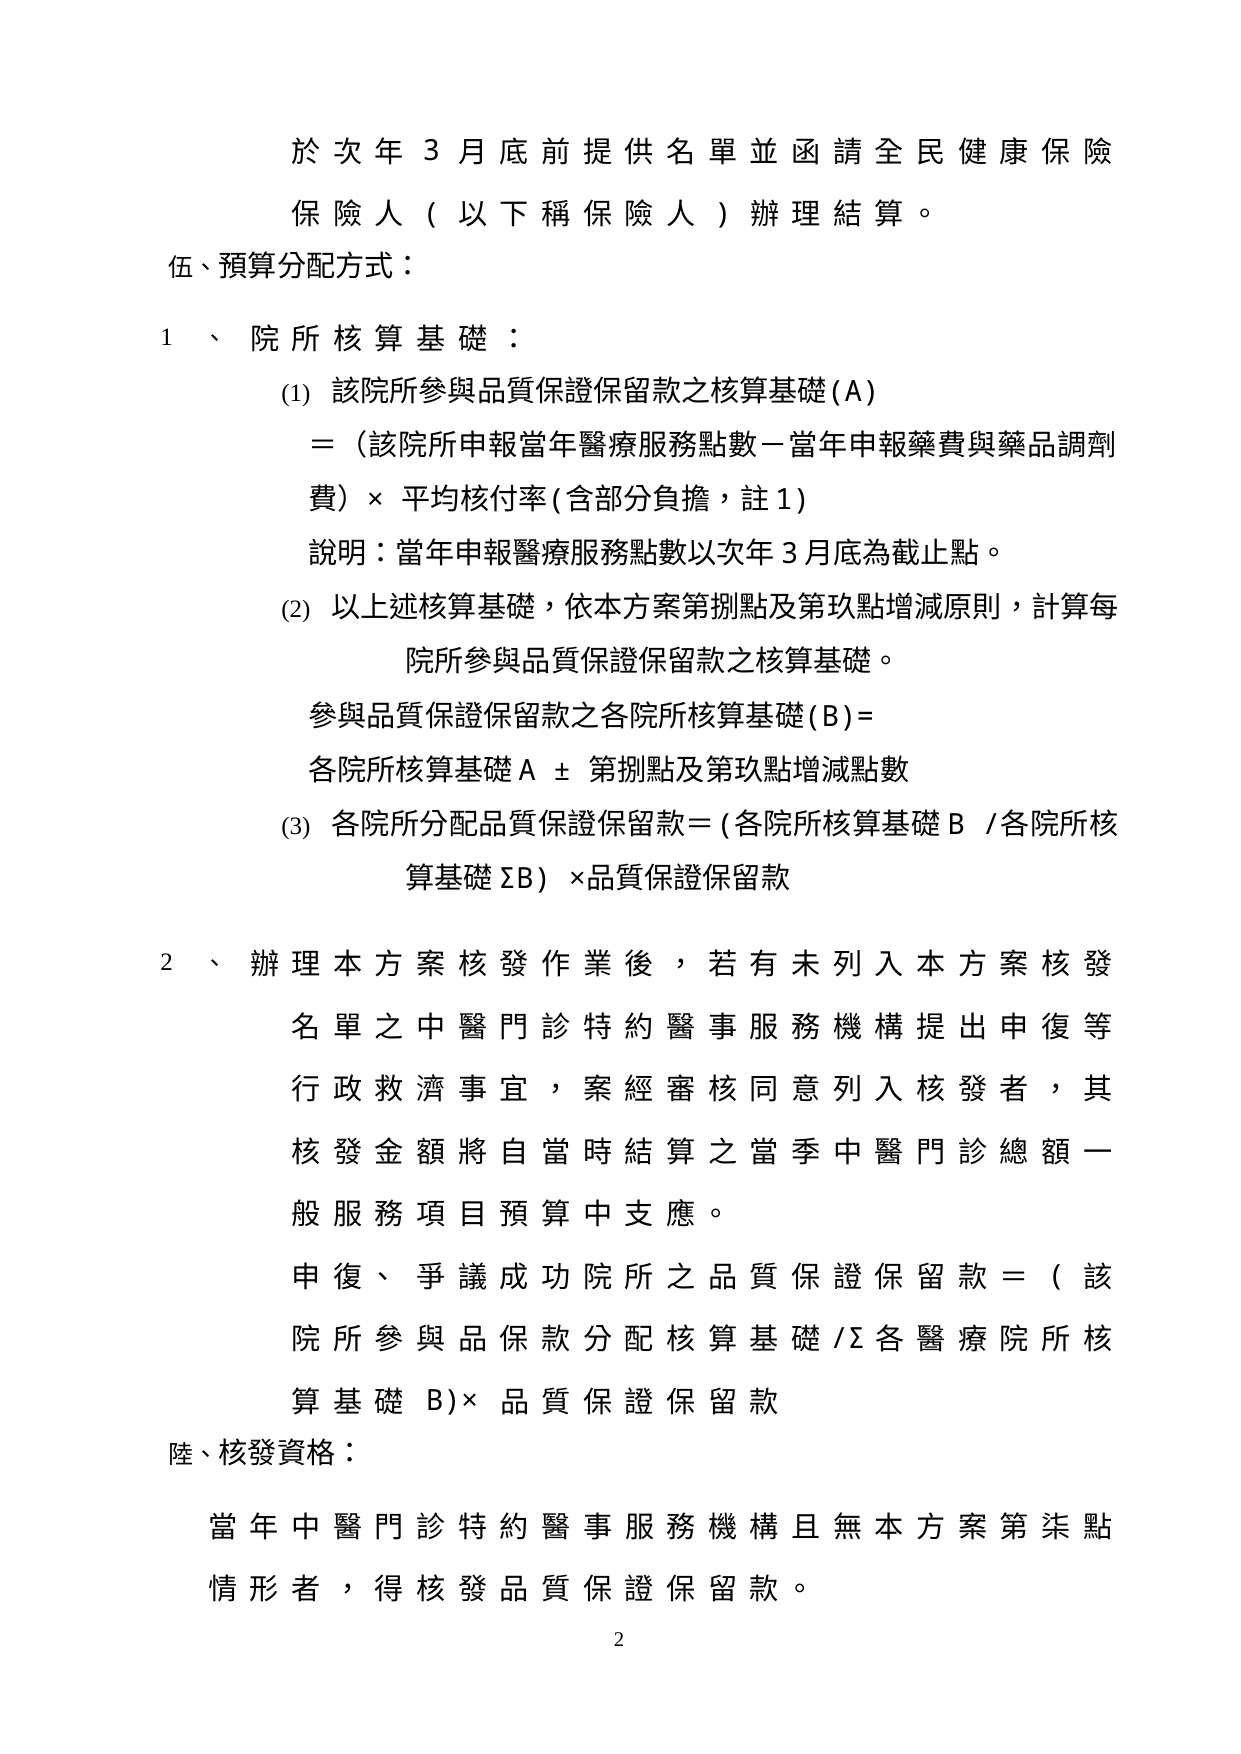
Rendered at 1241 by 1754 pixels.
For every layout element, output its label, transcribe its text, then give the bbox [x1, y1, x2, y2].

list 各院所分配品質保證保留款＝(各院所核算基礎B /各院所核算基礎ΣB) ×品質保證保留款 [281, 791, 1119, 899]
text 申復、爭議成功院所之品質保證保留款＝(該院所參與品保款分配核算基礎/Σ各醫療院所核算基礎B)×品質保證保留款 [256, 1233, 1119, 1420]
list 院所核算基礎： [128, 295, 1119, 358]
list 於次年3月底前提供名單並函請全民健康保險保險人(以下稱保險人)辦理結算。 [128, 108, 1119, 233]
list 預算分配方式： [168, 233, 1119, 287]
list 核發資格： [168, 1420, 1119, 1474]
text 各院所核算基礎A ± 第捌點及第玖點增減點數 [308, 737, 1119, 791]
list 辦理本方案核發作業後，若有未列入本方案核發名單之中醫門診特約醫事服務機構提出申復等行政救濟事宜，案經審核同意列入核發者，其核發金額將自當時結算之當季中醫門診總額一般服務項目預算中支應。 [128, 920, 1119, 1233]
text 參與品質保證保留款之各院所核算基礎(B)= [308, 683, 1119, 737]
text 說明：當年申報醫療服務點數以次年3月底為截止點。 [308, 520, 1119, 574]
list 以上述核算基礎，依本方案第捌點及第玖點增減原則，計算每院所參與品質保證保留款之核算基礎。 [281, 574, 1119, 683]
text 當年中醫門診特約醫事服務機構且無本方案第柒點情形者，得核發品質保證保留款。 [184, 1483, 1119, 1608]
text ＝（該院所申報當年醫療服務點數－當年申報藥費與藥品調劑費）× 平均核付率(含部分負擔，註1) [308, 412, 1119, 520]
list 該院所參與品質保證保留款之核算基礎(A) [281, 358, 1119, 412]
